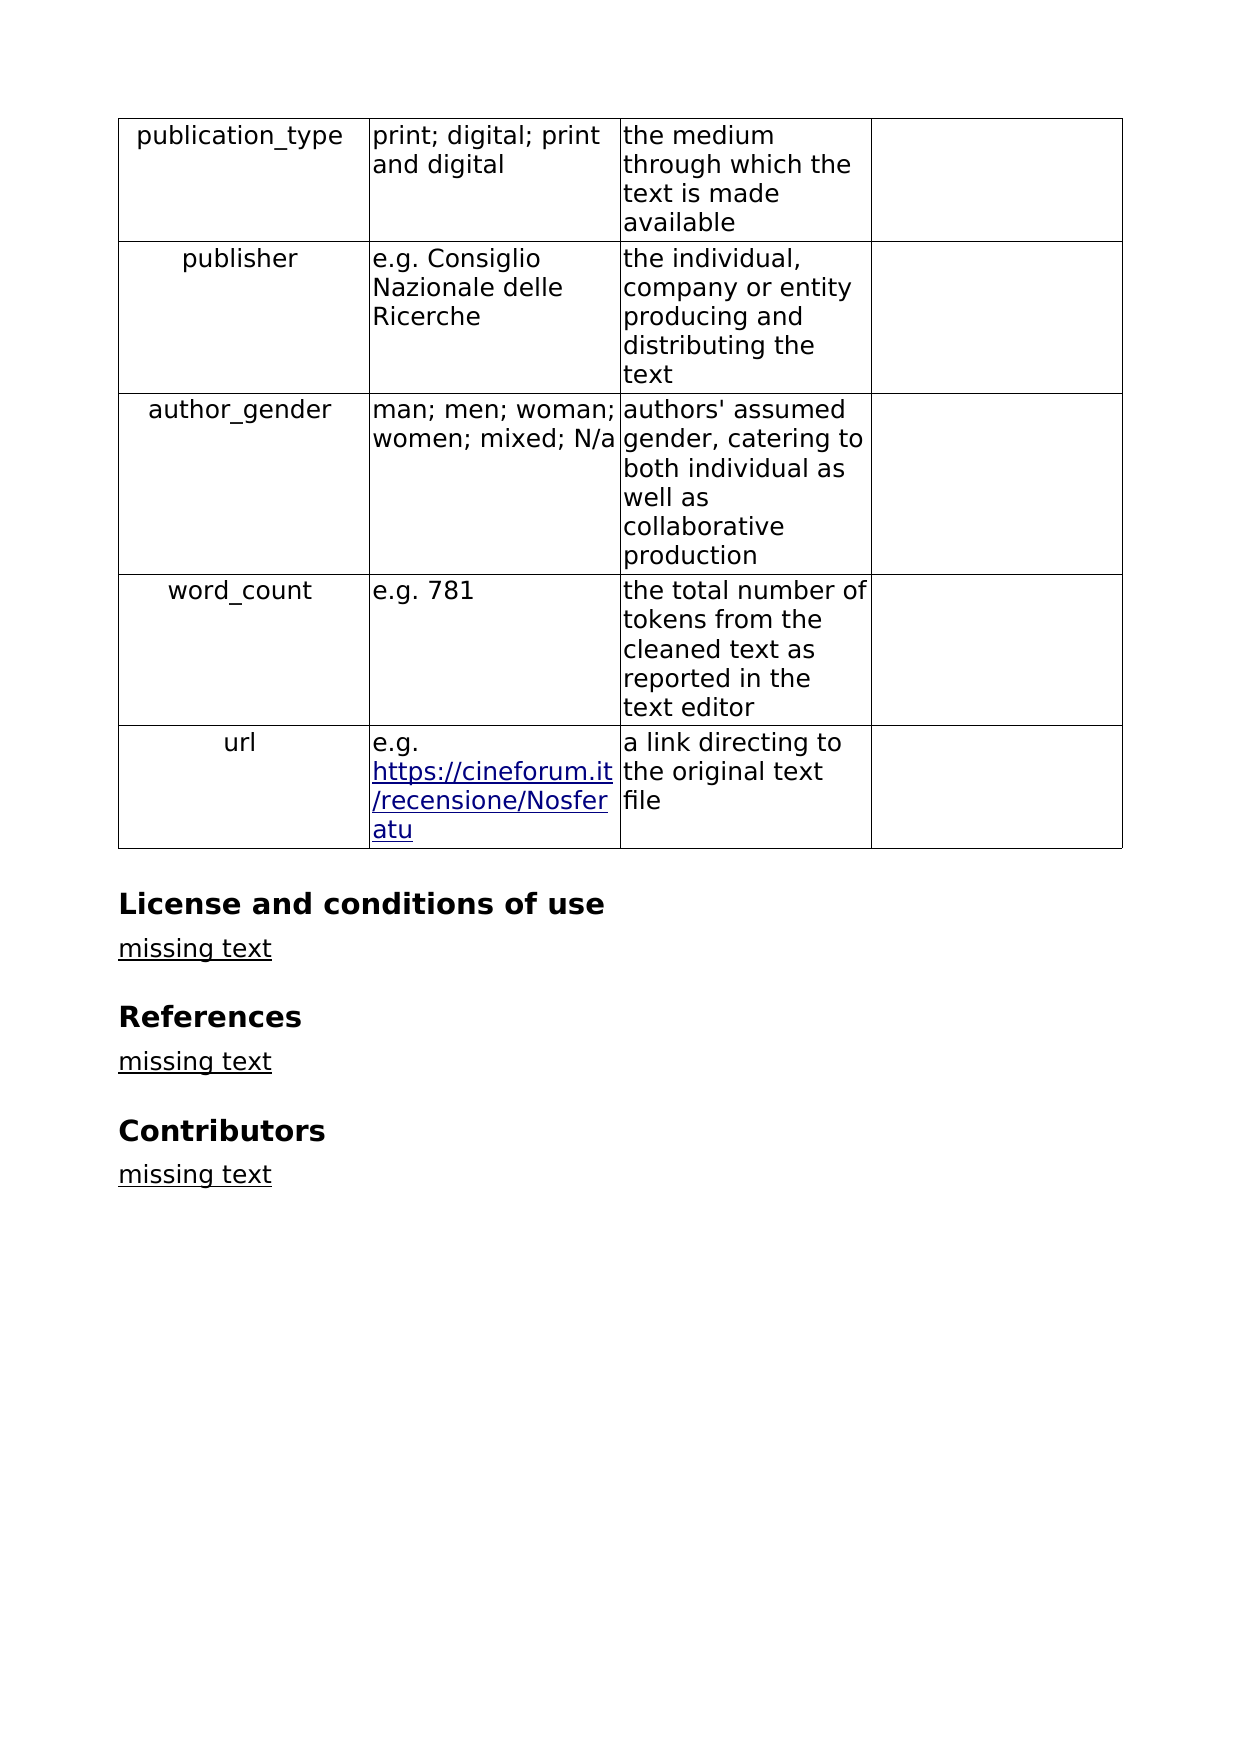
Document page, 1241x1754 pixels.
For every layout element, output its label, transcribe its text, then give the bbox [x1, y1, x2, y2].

table_cell e.g. 781 [370, 575, 620, 725]
table_cell url [119, 726, 369, 848]
text missing text [118, 1047, 1122, 1076]
table_cell print; digital; print and digital [370, 119, 620, 241]
table_cell [872, 242, 1122, 392]
subtitle Contributors [118, 1114, 1122, 1148]
subtitle References [118, 1001, 1122, 1035]
table_cell e.g. https://cineforum.it/recensione/Nosferatu [370, 726, 620, 848]
table_cell publication_type [119, 119, 369, 241]
table_cell [872, 726, 1122, 848]
table_cell authors' assumed gender, catering to both individual as well as collaborative production [621, 394, 871, 573]
table_cell [872, 119, 1122, 241]
table_cell e.g. Consiglio Nazionale delle Ricerche [370, 242, 620, 392]
table_cell word_count [119, 575, 369, 725]
table_cell publisher [119, 242, 369, 392]
table_cell [872, 575, 1122, 725]
table_cell the individual, company or entity producing and distributing the text [621, 242, 871, 392]
table_cell a link directing to the original text file [621, 726, 871, 848]
subtitle License and conditions of use [118, 888, 1122, 922]
table_cell author_gender [119, 394, 369, 573]
text missing text [118, 934, 1122, 963]
table_cell the medium through which the text is made available [621, 119, 871, 241]
table_cell the total number of tokens from the cleaned text as reported in the text editor [621, 575, 871, 725]
table_cell man; men; woman; women; mixed; N/a [370, 394, 620, 573]
text missing text [118, 1160, 1122, 1189]
table_cell [872, 394, 1122, 573]
